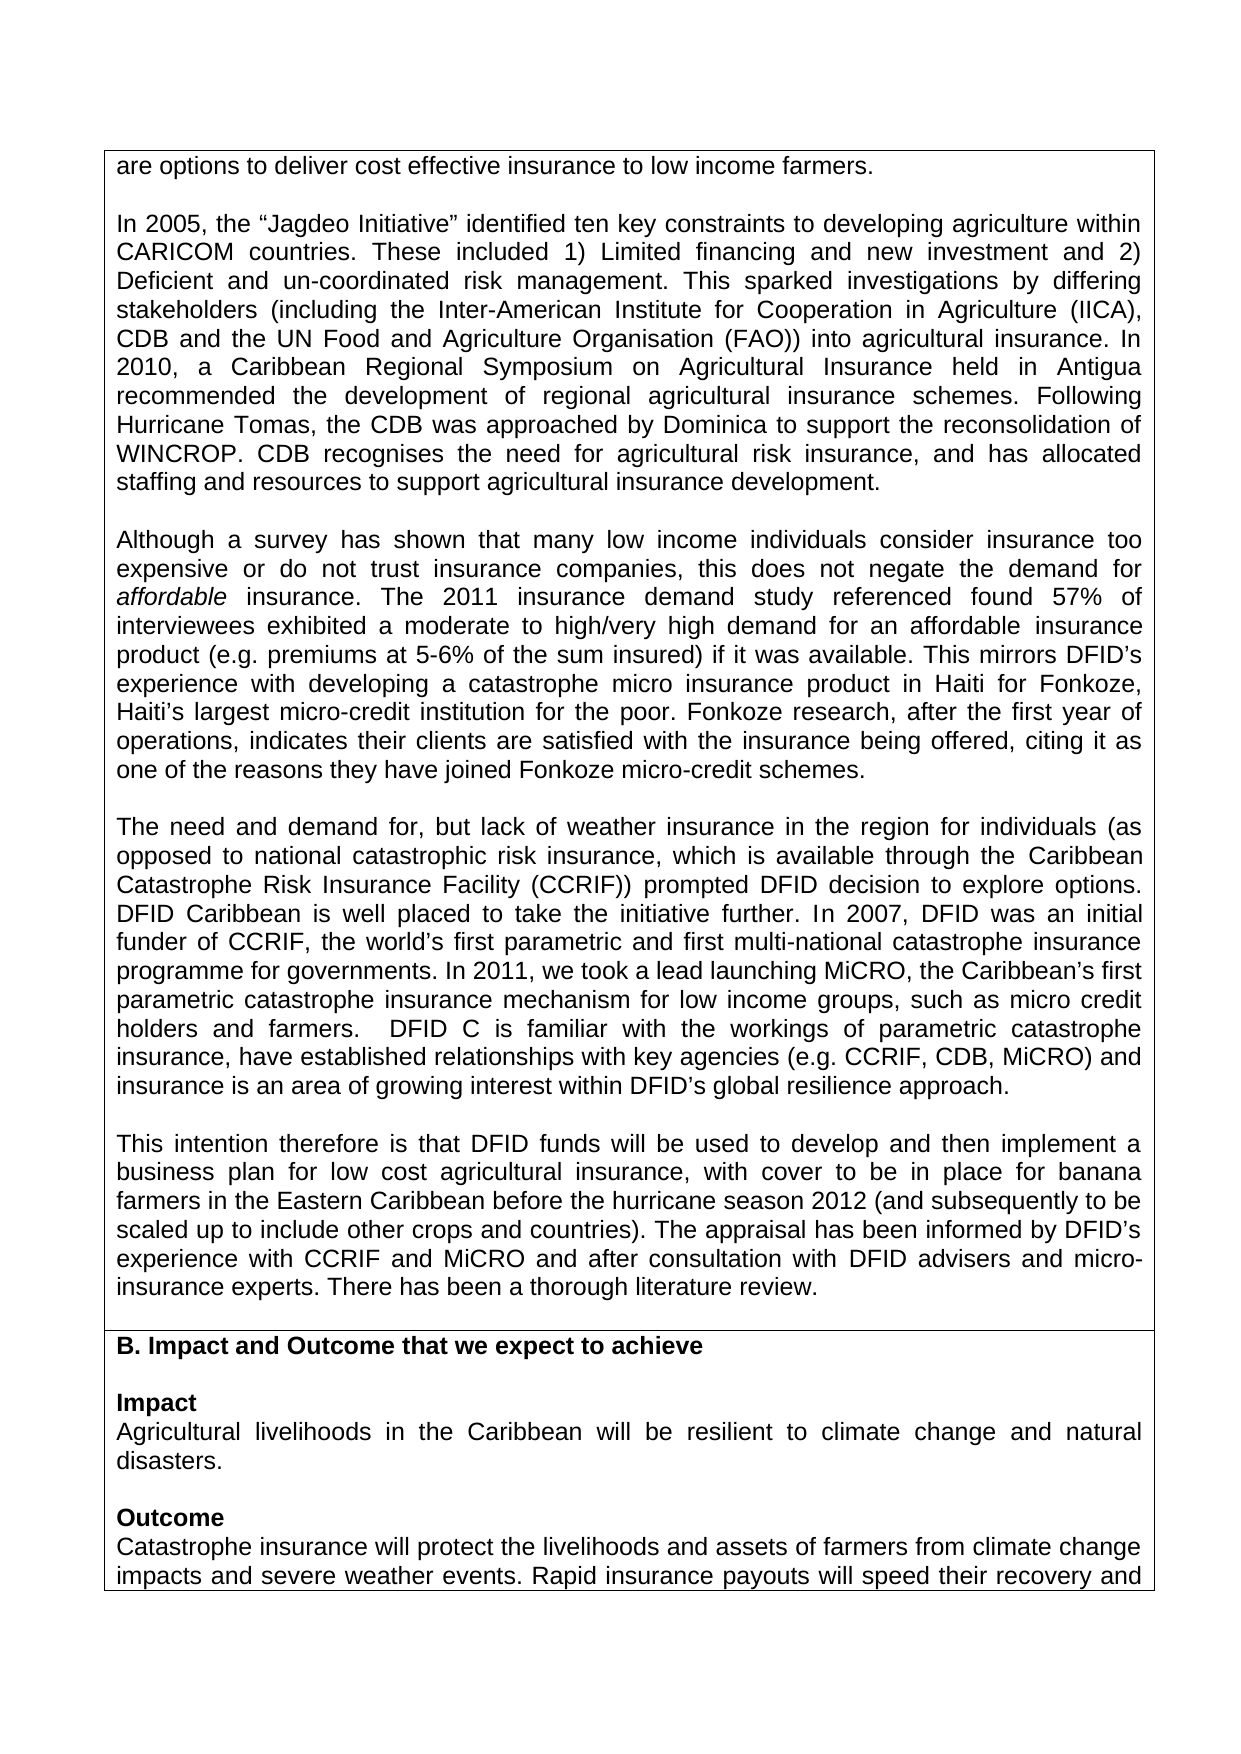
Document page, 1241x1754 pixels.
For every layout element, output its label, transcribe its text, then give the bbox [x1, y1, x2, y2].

table_cell B. Impact and Outcome that we expect to achieve Impact Agricultural livelihoods in the Caribbean will be resilient to climate change and natural disasters. Outcome Catastrophe insurance will protect the livelihoods and assets of farmers from climate change impacts and severe weather events. Rapid insurance payouts will speed their recovery and [105, 1331, 1154, 1589]
table_header are options to deliver cost effective insurance to low income farmers. In 2005, the “Jagdeo Initiative” identified ten key constraints to developing agriculture within CARICOM countries. These included 1) Limited financing and new investment and 2) Deficient and un-coordinated risk management. This sparked investigations by differing stakeholders (including the Inter-American Institute for Cooperation in Agriculture (IICA), CDB and the UN Food and Agriculture Organisation (FAO)) into agricultural insurance. In 2010, a Caribbean Regional Symposium on Agricultural Insurance held in Antigua recommended the development of regional agricultural insurance schemes. Following Hurricane Tomas, the CDB was approached by Dominica to support the reconsolidation of WINCROP. CDB recognises the need for agricultural risk insurance, and has allocated staffing and resources to support agricultural insurance development. Although a survey has shown that many low income individuals consider insurance too expensive or do not trust insurance companies, this does not negate the demand for affordable insurance. The 2011 insurance demand study referenced found 57% of interviewees exhibited a moderate to high/very high demand for an affordable insurance product (e.g. premiums at 5-6% of the sum insured) if it was available. This mirrors DFID’s experience with developing a catastrophe micro insurance product in Haiti for Fonkoze, Haiti’s largest micro-credit institution for the poor. Fonkoze research, after the first year of operations, indicates their clients are satisfied with the insurance being offered, citing it as one of the reasons they have joined Fonkoze micro-credit schemes. The need and demand for, but lack of weather insurance in the region for individuals (as opposed to national catastrophic risk insurance, which is available through the Caribbean Catastrophe Risk Insurance Facility (CCRIF)) prompted DFID decision to explore options. DFID Caribbean is well placed to take the initiative further. In 2007, DFID was an initial funder of CCRIF, the world’s first parametric and first multi-national catastrophe insurance programme for governments. In 2011, we took a lead launching MiCRO, the Caribbean’s first parametric catastrophe insurance mechanism for low income groups, such as micro credit holders and farmers. DFID C is familiar with the workings of parametric catastrophe insurance, have established relationships with key agencies (e.g. CCRIF, CDB, MiCRO) and insurance is an area of growing interest within DFID’s global resilience approach. This intention therefore is that DFID funds will be used to develop and then implement a business plan for low cost agricultural insurance, with cover to be in place for banana farmers in the Eastern Caribbean before the hurricane season 2012 (and subsequently to be scaled up to include other crops and countries). The appraisal has been informed by DFID’s experience with CCRIF and MiCRO and after consultation with DFID advisers and micro-insurance experts. There has been a thorough literature review. [105, 151, 1154, 1330]
